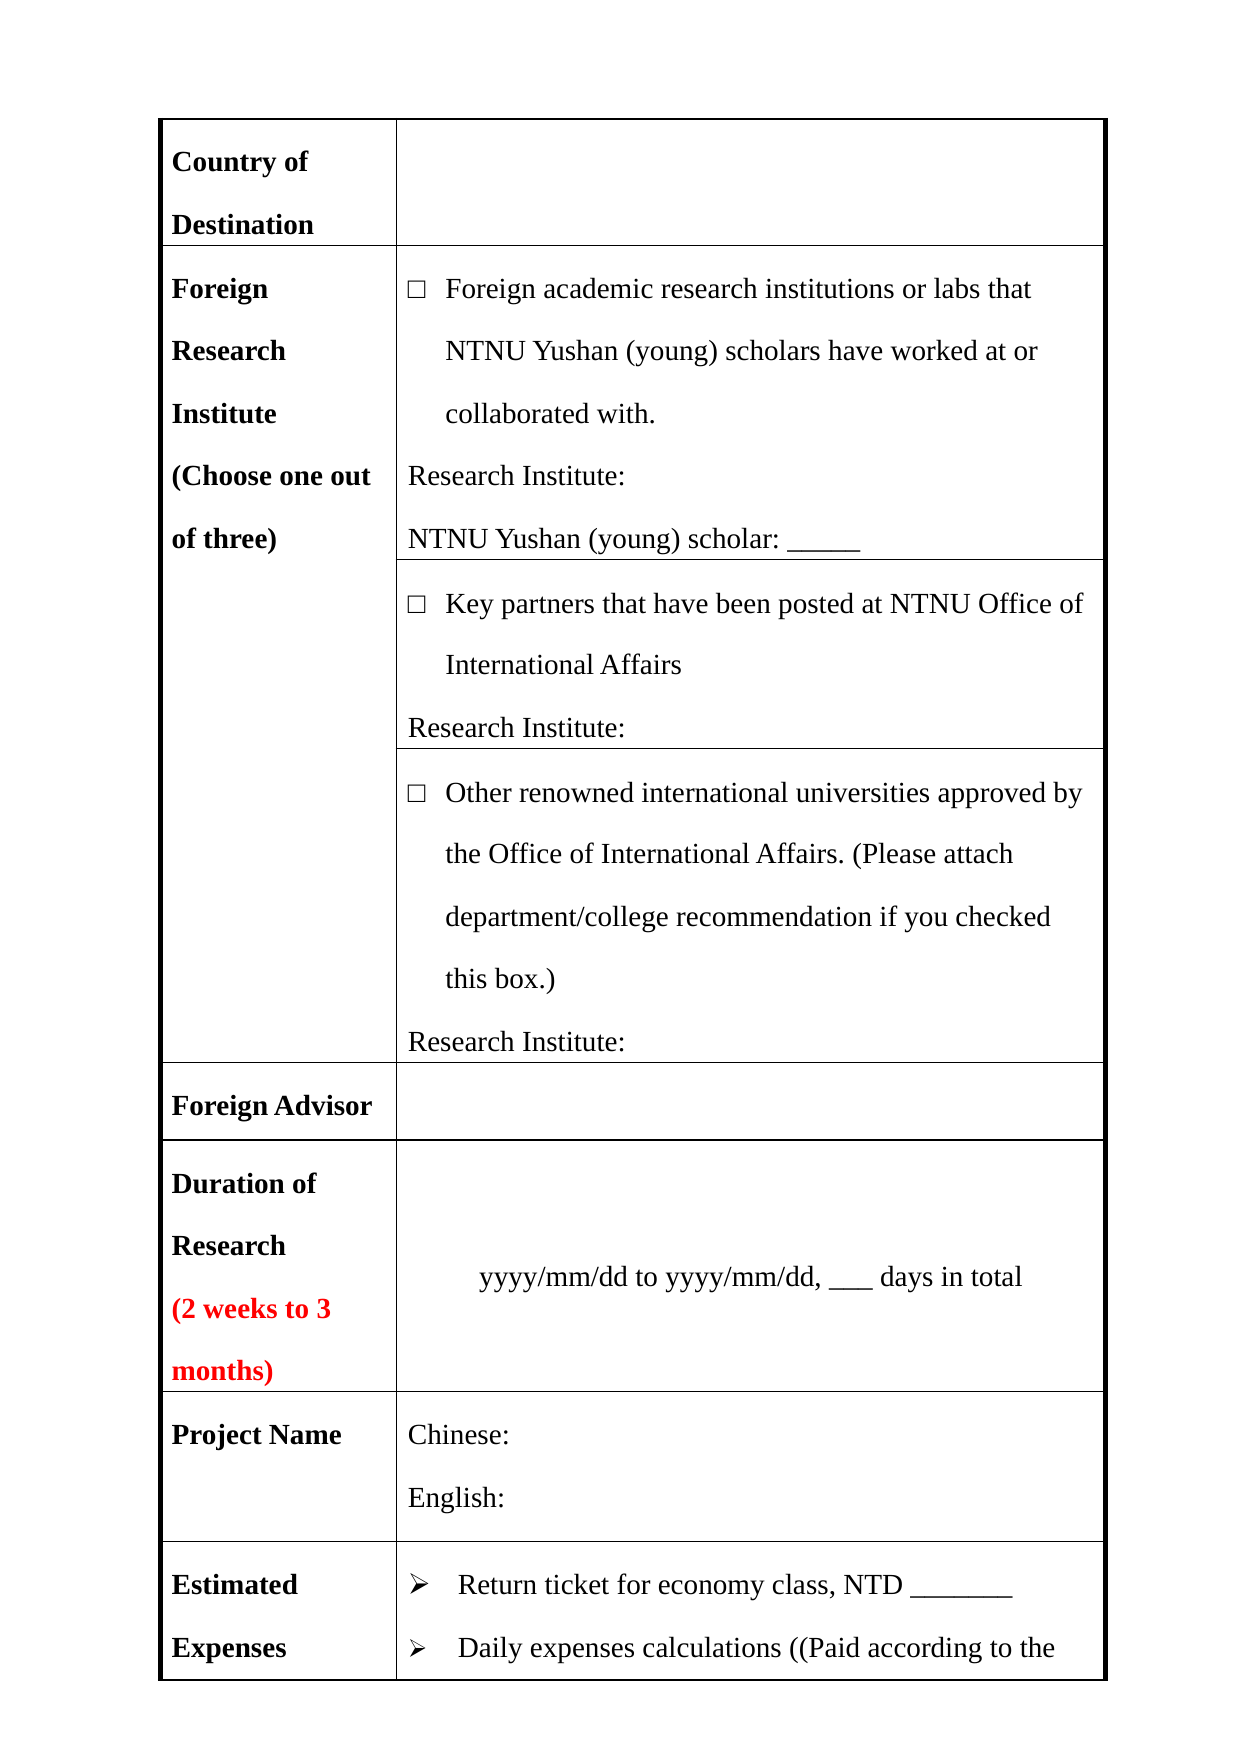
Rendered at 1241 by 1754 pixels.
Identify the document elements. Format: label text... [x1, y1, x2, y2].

table_cell Return ticket for economy class, NTD _______ Daily expenses calculations ((Paid according to the [397, 1542, 1103, 1679]
table_cell yyyy/mm/dd to yyyy/mm/dd, ___ days in total [397, 1141, 1103, 1391]
table_cell Foreign Advisor [163, 1063, 396, 1139]
table_cell Chinese: English: [397, 1392, 1103, 1541]
table_cell Key partners that have been posted at NTNU Office of International Affairs Research Institute: [397, 560, 1103, 748]
table_cell [397, 120, 1103, 244]
table_cell Estimated Expenses [163, 1542, 396, 1679]
table_cell [397, 1063, 1103, 1139]
table_cell Other renowned international universities approved by the Office of International Affairs. (Please attach department/college recommendation if you checked this box.) Research Institute: [397, 749, 1103, 1062]
table_cell Project Name [163, 1392, 396, 1541]
table_cell Foreign academic research institutions or labs that NTNU Yushan (young) scholars have worked at or collaborated with. Research Institute: NTNU Yushan (young) scholar: _____ [397, 246, 1103, 558]
table_cell Country of Destination [163, 120, 396, 244]
table_cell Foreign Research Institute (Choose one out of three) [163, 246, 396, 1062]
table_cell Duration of Research (2 weeks to 3 months) [163, 1141, 396, 1391]
